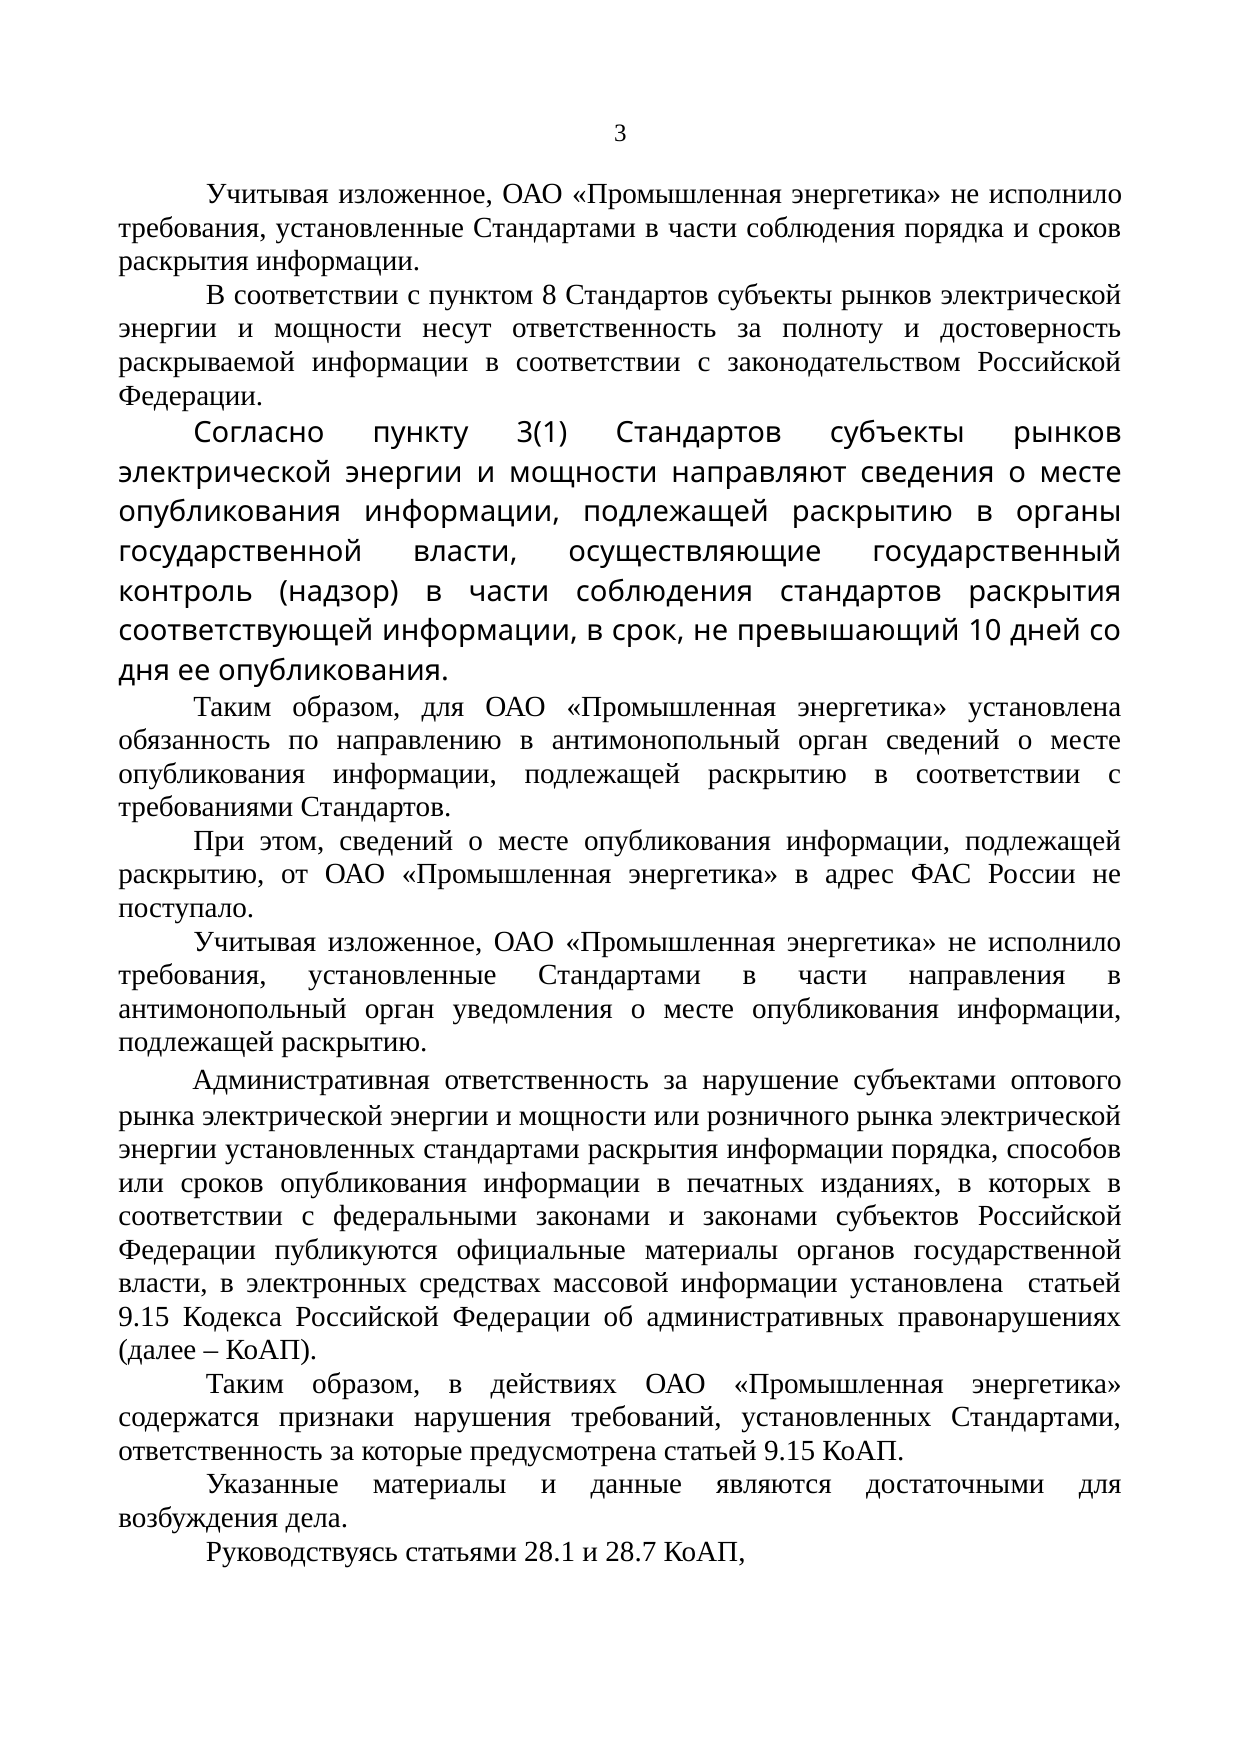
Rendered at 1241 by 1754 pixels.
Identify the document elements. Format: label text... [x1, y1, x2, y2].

text Таким образом, для ОАО «Промышленная энергетика» установлена обязанность по направлению в антимонопольный орган сведений о месте опубликования информации, подлежащей раскрытию в соответствии с требованиями Стандартов. [118, 689, 1122, 823]
text В соответствии с пунктом 8 Стандартов субъекты рынков электрической энергии и мощности несут ответственность за полноту и достоверность раскрываемой информации в соответствии с законодательством Российской Федерации. [118, 277, 1122, 411]
text Учитывая изложенное, ОАО «Промышленная энергетика» не исполнило требования, установленные Стандартами в части направления в антимонопольный орган уведомления о месте опубликования информации, подлежащей раскрытию. [118, 924, 1122, 1058]
text Указанные материалы и данные являются достаточными для возбуждения дела. [118, 1467, 1122, 1534]
text Таким образом, в действиях ОАО «Промышленная энергетика» содержатся признаки нарушения требований, установленных Стандартами, ответственность за которые предусмотрена статьей 9.15 КоАП. [118, 1366, 1122, 1467]
text Учитывая изложенное, ОАО «Промышленная энергетика» не исполнило требования, установленные Стандартами в части соблюдения порядка и сроков раскрытия информации. [118, 176, 1122, 277]
text Руководствуясь статьями 28.1 и 28.7 КоАП, [118, 1534, 1122, 1567]
text При этом, сведений о месте опубликования информации, подлежащей раскрытию, от ОАО «Промышленная энергетика» в адрес ФАС России не поступало. [118, 823, 1122, 924]
text Согласно пункту 3(1) Стандартов субъекты рынков электрической энергии и мощности направляют сведения о месте опубликования информации, подлежащей раскрытию в органы государственной власти, осуществляющие государственный контроль (надзор) в части соблюдения стандартов раскрытия соответствующей информации, в срок, не превышающий 10 дней со дня ее опубликования. [118, 411, 1122, 689]
text Административная ответственность за нарушение субъектами оптового рынка электрической энергии и мощности или розничного рынка электрической энергии установленных стандартами раскрытия информации порядка, способов или сроков опубликования информации в печатных изданиях, в которых в соответствии с федеральными законами и законами субъектов Российской Федерации публикуются официальные материалы органов государственной власти, в электронных средствах массовой информации установлена статьей 9.15 Кодекса Российской Федерации об административных правонарушениях (далее – КоАП). [118, 1058, 1122, 1366]
